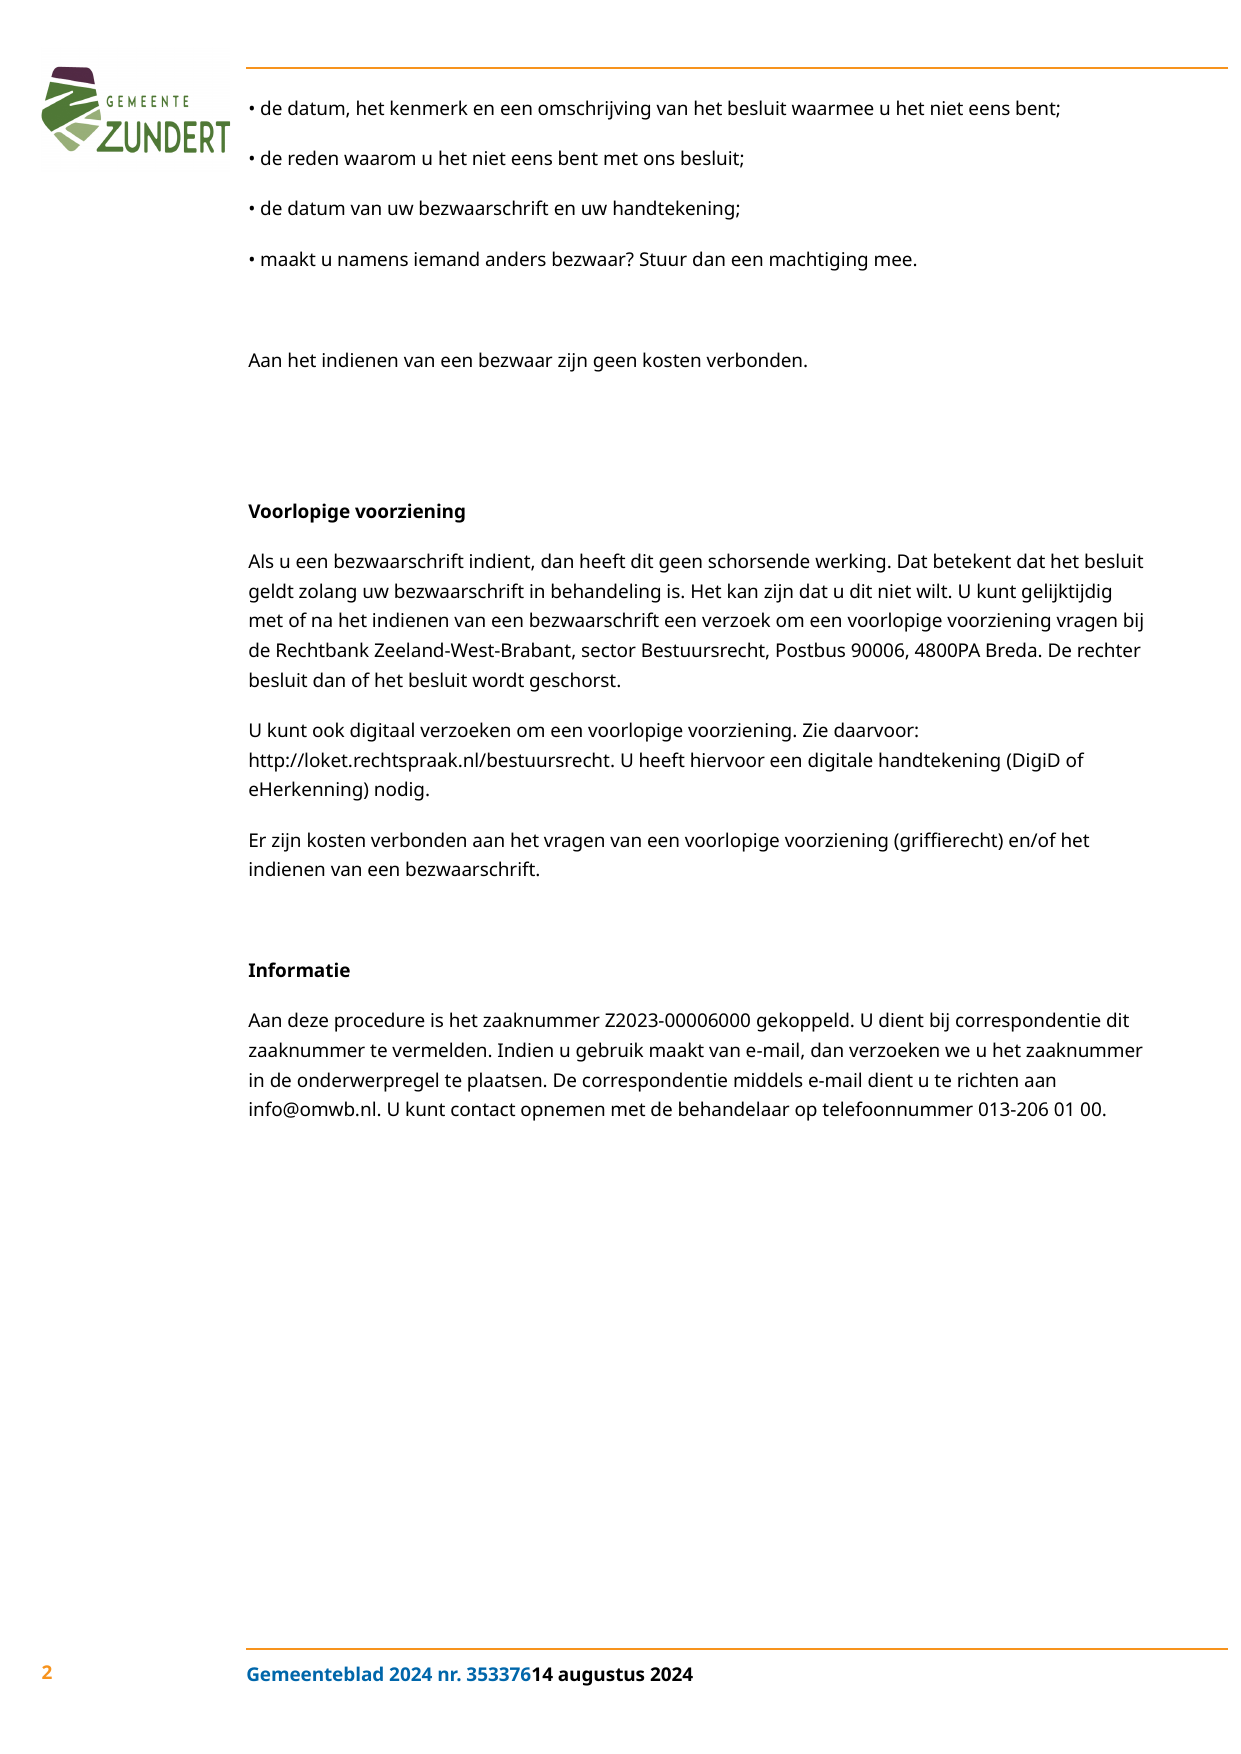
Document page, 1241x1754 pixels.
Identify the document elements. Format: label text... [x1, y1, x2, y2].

text Er zijn kosten verbonden aan het vragen van een voorlopige voorziening (griffierecht) en/of het indienen van een bezwaarschrift. [248, 827, 1152, 882]
text Voorlopige voorziening [248, 498, 1152, 524]
text • de datum van uw bezwaarschrift en uw handtekening; [248, 196, 1152, 221]
text • maakt u namens iemand anders bezwaar? Stuur dan een machtiging mee. [248, 246, 1152, 272]
text U kunt ook digitaal verzoeken om een voorlopige voorziening. Zie daarvoor: http://loket.rechtspraak.nl/bestuursrecht. U heeft hiervoor een digitale handtekening (DigiD of eHerkenning) nodig. [248, 717, 1152, 802]
text • de datum, het kenmerk en een omschrijving van het besluit waarmee u het niet eens bent; [248, 95, 1152, 121]
text • de reden waarom u het niet eens bent met ons besluit; [248, 145, 1152, 171]
text Als u een bezwaarschrift indient, dan heeft dit geen schorsende werking. Dat betekent dat het besluit geldt zolang uw bezwaarschrift in behandeling is. Het kan zijn dat u dit niet wilt. U kunt gelijktijdig met of na het indienen van een bezwaarschrift een verzoek om een voorlopige voorziening vragen bij de Rechtbank Zeeland-West-Brabant, sector Bestuursrecht, Postbus 90006, 4800PA Breda. De rechter besluit dan of het besluit wordt geschorst. [248, 548, 1152, 693]
text Informatie [248, 957, 1152, 983]
text Aan het indienen van een bezwaar zijn geen kosten verbonden. [248, 347, 1152, 373]
picture [41, 47, 231, 172]
text Aan deze procedure is het zaaknummer Z2023-00006000 gekoppeld. U dient bij correspondentie dit zaaknummer te vermelden. Indien u gebruik maakt van e-mail, dan verzoeken we u het zaaknummer in de onderwerpregel te plaatsen. De correspondentie middels e-mail dient u te richten aan info@omwb.nl. U kunt contact opnemen met de behandelaar op telefoonnummer 013-206 01 00. [248, 1008, 1152, 1122]
